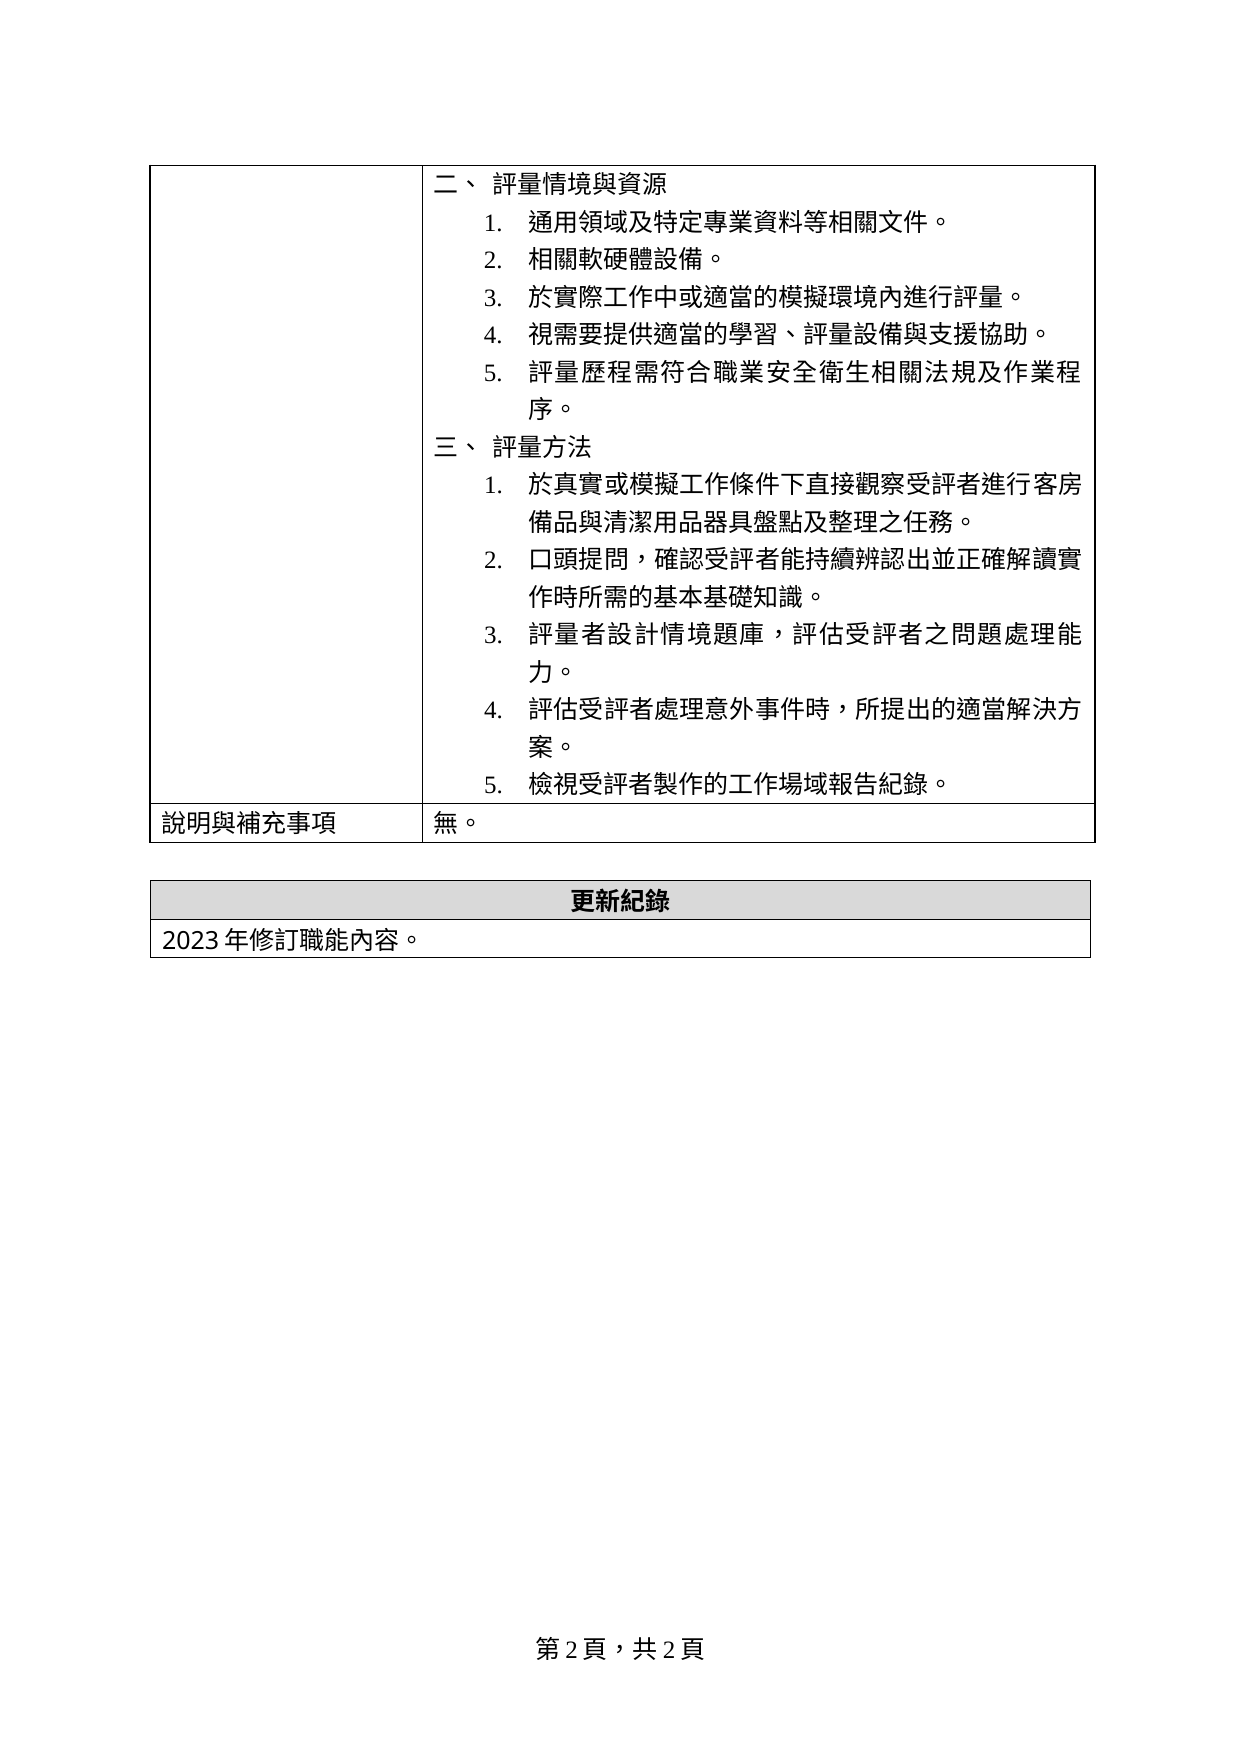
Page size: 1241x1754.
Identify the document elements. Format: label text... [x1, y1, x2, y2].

table_cell 評量證據 能遵守相關法規、標準、組織要求，制定並管理個人工作優先項目的安全做法和組織政策和程序。 能執行客房備品與清潔用品器具盤點及整理之作業。 能了解本單元所應具備之職能內涵。 能與相關人員進行溝通，含呈報問題及修正紀錄。 評量情境與資源 通用領域及特定專業資料等相關文件。 相關軟硬體設備。 於實際工作中或適當的模擬環境內進行評量。 視需要提供適當的學習、評量設備與支援協助。 評量歷程需符合職業安全衛生相關法規及作業程序。 評量方法 於真實或模擬工作條件下直接觀察受評者進行客房備品與清潔用品器具盤點及整理之任務。 口頭提問，確認受評者能持續辨認出並正確解讀實作時所需的基本基礎知識。 評量者設計情境題庫，評估受評者之問題處理能力。 評估受評者處理意外事件時，所提出的適當解決方案。 檢視受評者製作的工作場域報告紀錄。 [423, 166, 1094, 803]
table_cell [151, 166, 422, 803]
table_cell 2023年修訂職能內容。 [151, 920, 1090, 957]
table_cell 無。 [423, 804, 1094, 842]
table_header 更新紀錄 [151, 881, 1090, 919]
table_cell 說明與補充事項 [151, 804, 422, 842]
